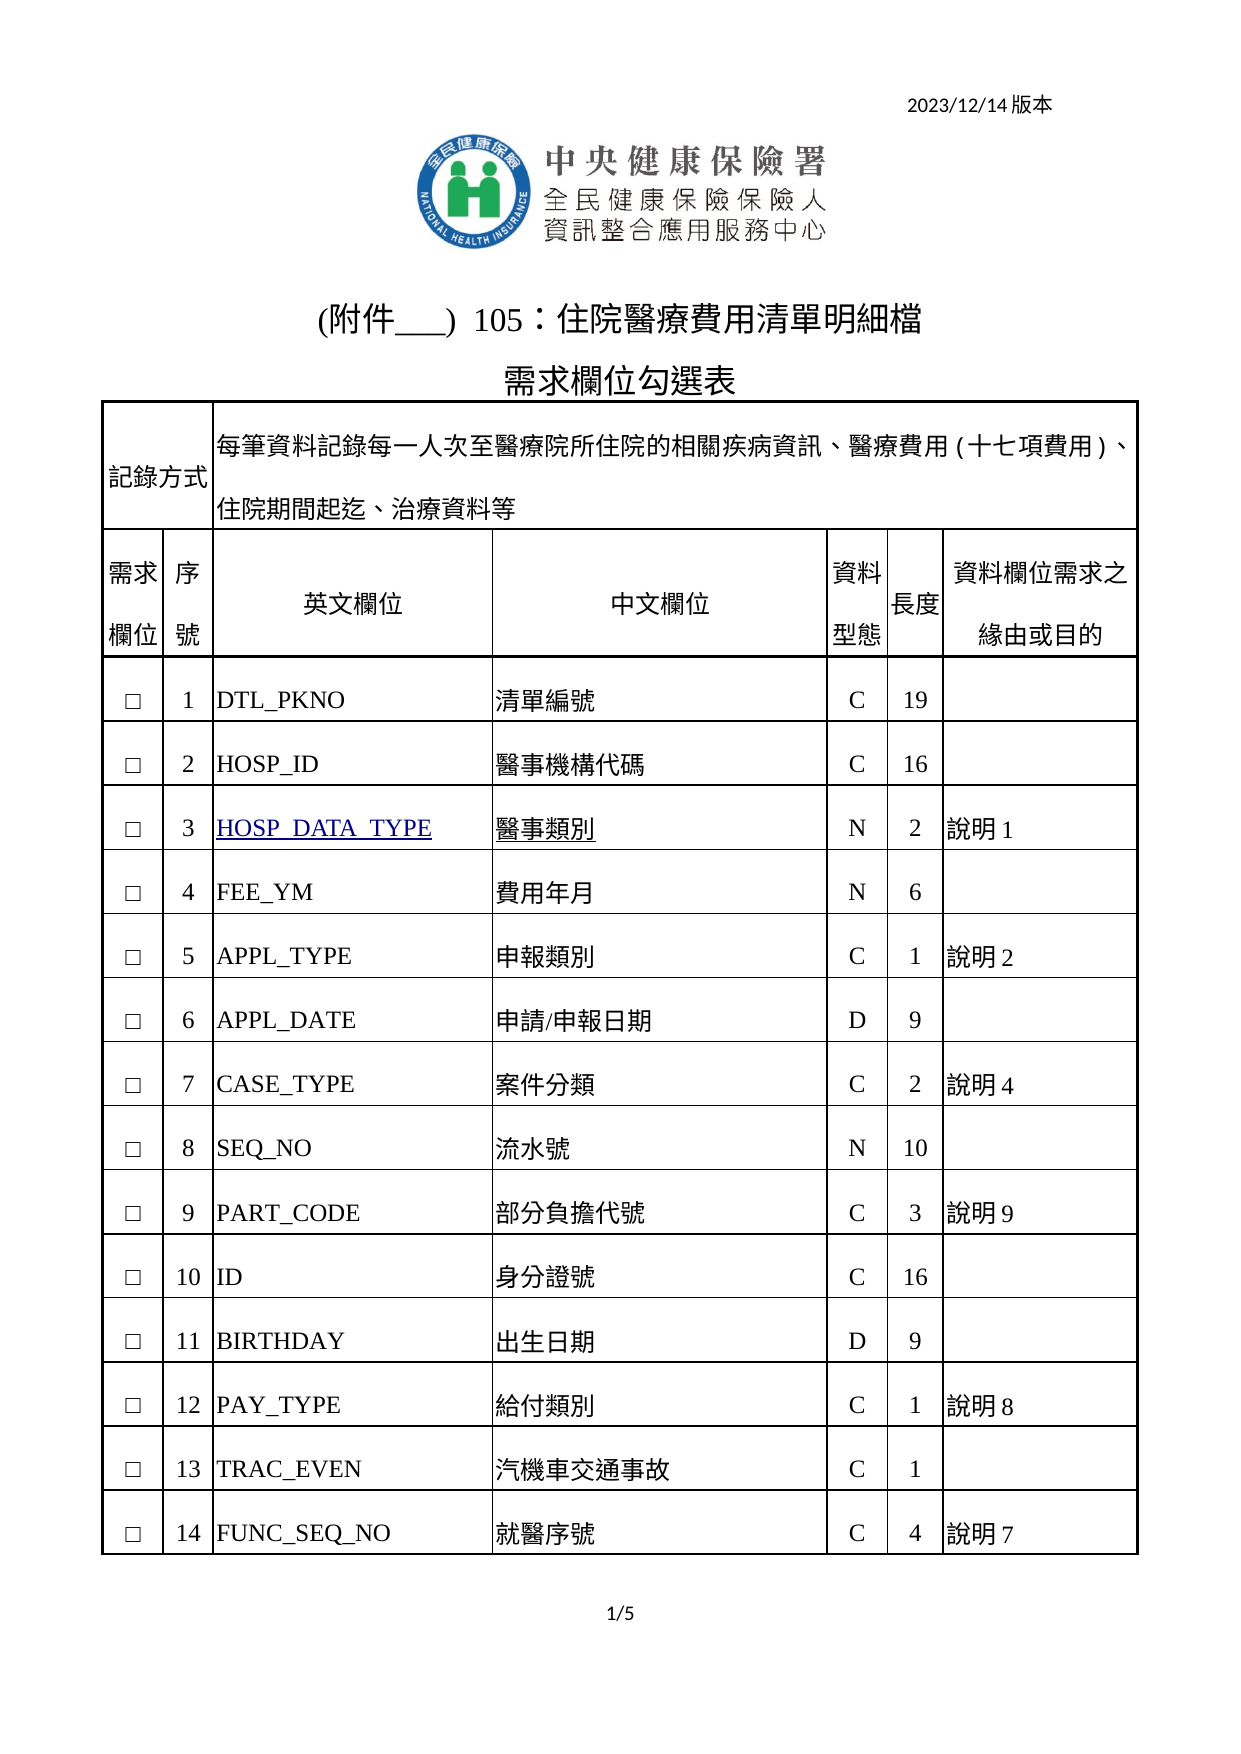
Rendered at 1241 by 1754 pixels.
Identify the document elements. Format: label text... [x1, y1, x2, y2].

table_cell 資料型態 [828, 530, 887, 655]
table_cell 14 [164, 1491, 212, 1553]
table_cell 序 號 [164, 530, 212, 655]
table_cell APPL_TYPE [214, 914, 492, 977]
table_cell 2 [888, 786, 942, 848]
table_cell 19 [888, 658, 942, 720]
table_cell C [828, 1235, 887, 1297]
table_cell 記錄方式 [104, 403, 212, 528]
table_cell 醫事機構代碼 [493, 722, 826, 784]
table_cell 申請/申報日期 [493, 978, 826, 1041]
table_cell N [828, 1106, 887, 1169]
table_cell C [828, 722, 887, 784]
table_cell 案件分類 [493, 1042, 826, 1105]
table_cell 3 [888, 1170, 942, 1233]
table_cell [944, 850, 1136, 912]
table_cell 說明8 [944, 1363, 1136, 1425]
table_cell C [828, 1363, 887, 1425]
table_cell □ [104, 978, 162, 1041]
table_cell PART_CODE [214, 1170, 492, 1233]
table_cell □ [104, 1042, 162, 1105]
table_cell 部分負擔代號 [493, 1170, 826, 1233]
table_cell 給付類別 [493, 1363, 826, 1425]
table_cell [944, 1298, 1136, 1361]
table_cell 1 [164, 658, 212, 720]
table_cell 4 [888, 1491, 942, 1553]
table_cell 說明9 [944, 1170, 1136, 1233]
table_cell 2 [164, 722, 212, 784]
table_cell 說明2 [944, 914, 1136, 977]
table_cell □ [104, 1170, 162, 1233]
table_cell FEE_YM [214, 850, 492, 912]
table_cell [944, 1106, 1136, 1169]
table_cell PAY_TYPE [214, 1363, 492, 1425]
table_cell DTL_PKNO [214, 658, 492, 720]
table_cell □ [104, 1427, 162, 1489]
table_cell 3 [164, 786, 212, 848]
table_cell ID [214, 1235, 492, 1297]
table_cell 11 [164, 1298, 212, 1361]
table_cell 中文欄位 [493, 530, 826, 655]
table_cell HOSP_DATA_TYPE [214, 786, 492, 848]
table_cell C [828, 1427, 887, 1489]
table_cell 9 [164, 1170, 212, 1233]
table_cell 16 [888, 1235, 942, 1297]
table_cell 9 [888, 978, 942, 1041]
table_cell □ [104, 658, 162, 720]
table_cell [944, 658, 1136, 720]
table_header (附件___) 105：住院醫療費用清單明細檔 需求欄位勾選表 [103, 275, 1138, 400]
table_cell [944, 1235, 1136, 1297]
table_cell [944, 722, 1136, 784]
table_cell N [828, 850, 887, 912]
table_cell □ [104, 1106, 162, 1169]
table_cell 流水號 [493, 1106, 826, 1169]
table_cell 出生日期 [493, 1298, 826, 1361]
table_cell 說明7 [944, 1491, 1136, 1553]
table_cell TRAC_EVEN [214, 1427, 492, 1489]
table_cell 1 [888, 1427, 942, 1489]
table_cell CASE_TYPE [214, 1042, 492, 1105]
table_cell 6 [888, 850, 942, 912]
table_cell 6 [164, 978, 212, 1041]
table_cell □ [104, 1363, 162, 1425]
table_cell 資料欄位需求之 緣由或目的 [944, 530, 1136, 655]
table_cell BIRTHDAY [214, 1298, 492, 1361]
table_cell APPL_DATE [214, 978, 492, 1041]
table_cell 申報類別 [493, 914, 826, 977]
table_cell 8 [164, 1106, 212, 1169]
table_cell 汽機車交通事故 [493, 1427, 826, 1489]
table_cell 5 [164, 914, 212, 977]
table_cell 清單編號 [493, 658, 826, 720]
table_cell 1 [888, 914, 942, 977]
table_cell 12 [164, 1363, 212, 1425]
table_cell 每筆資料記錄每一人次至醫療院所住院的相關疾病資訊、醫療費用(十七項費用)、住院期間起迄、治療資料等 [214, 403, 1136, 528]
table_cell C [828, 1491, 887, 1553]
table_cell 7 [164, 1042, 212, 1105]
table_cell N [828, 786, 887, 848]
table_cell 醫事類別 [493, 786, 826, 848]
table_cell FUNC_SEQ_NO [214, 1491, 492, 1553]
table_cell 長度 [888, 530, 942, 655]
table_cell 說明1 [944, 786, 1136, 848]
table_cell C [828, 1042, 887, 1105]
table_cell 說明4 [944, 1042, 1136, 1105]
table_cell 就醫序號 [493, 1491, 826, 1553]
table_cell C [828, 658, 887, 720]
table_cell 身分證號 [493, 1235, 826, 1297]
table_cell □ [104, 722, 162, 784]
table_cell 1 [888, 1363, 942, 1425]
table_cell 9 [888, 1298, 942, 1361]
table_cell □ [104, 1491, 162, 1553]
table_cell □ [104, 914, 162, 977]
table_cell D [828, 1298, 887, 1361]
table_cell [944, 978, 1136, 1041]
table_cell □ [104, 786, 162, 848]
table_cell 需求欄位 [104, 530, 162, 655]
table_cell [944, 1427, 1136, 1489]
table_cell □ [104, 1298, 162, 1361]
table_cell 10 [888, 1106, 942, 1169]
table_cell C [828, 914, 887, 977]
table_cell 16 [888, 722, 942, 784]
table_cell □ [104, 850, 162, 912]
table_cell 2 [888, 1042, 942, 1105]
table_cell HOSP_ID [214, 722, 492, 784]
table_cell D [828, 978, 887, 1041]
table_cell 4 [164, 850, 212, 912]
table_cell 費用年月 [493, 850, 826, 912]
table_cell SEQ_NO [214, 1106, 492, 1169]
table_cell 英文欄位 [214, 530, 492, 655]
table_cell □ [104, 1235, 162, 1297]
table_cell 10 [164, 1235, 212, 1297]
table_cell 13 [164, 1427, 212, 1489]
table_cell C [828, 1170, 887, 1233]
